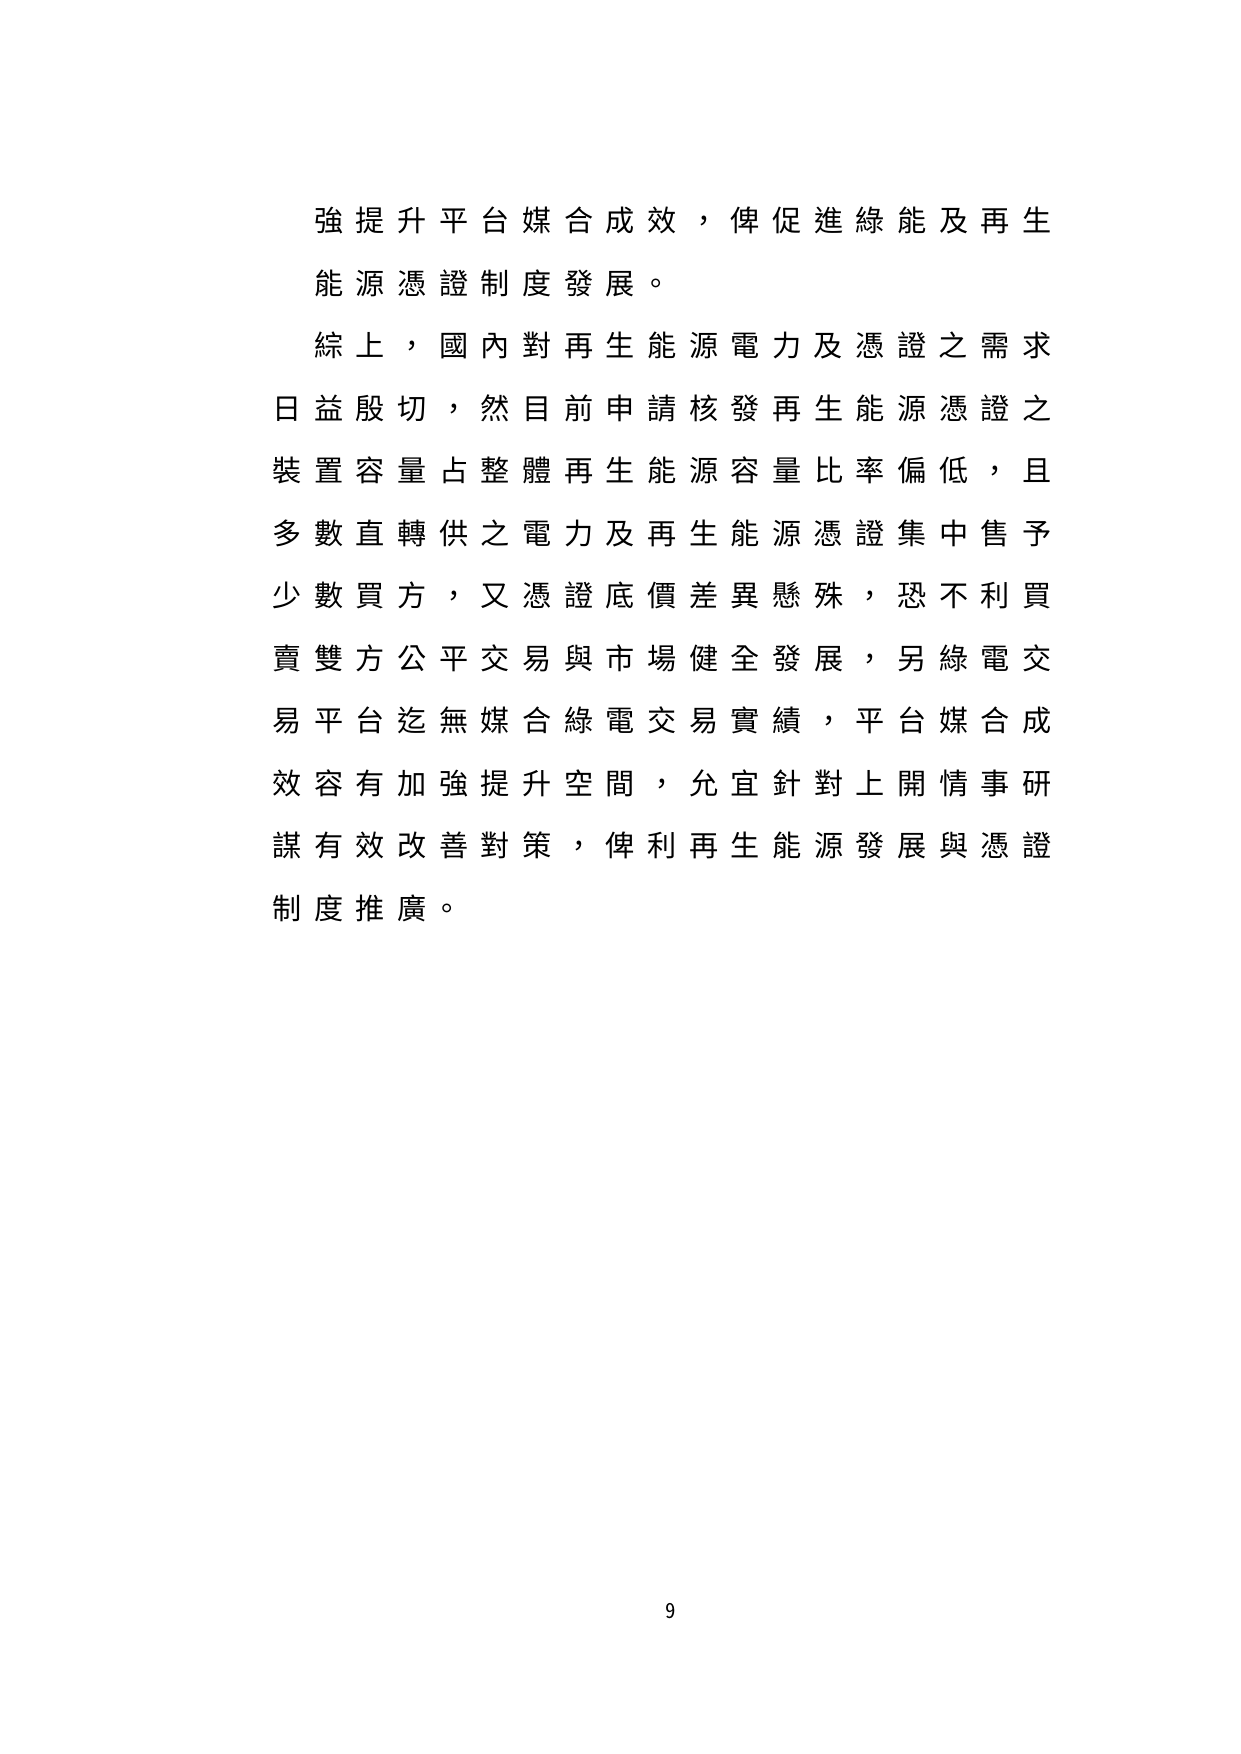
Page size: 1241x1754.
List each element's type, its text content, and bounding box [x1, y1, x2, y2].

text 按國家再生能源憑證中心公告資訊，截至111年6月28日止，完成交易之再生能源憑證已達125萬1,811張，惟其中透過綠電交易平台媒合交易者僅有自發自用再生能源憑證157筆、6,177張憑證，經過平台媒合成交之比率僅0.49%。至綠電交易部分則顯示「目前沒有任何資料」，反映自該中心綠電交易平台開始營運迄今，尚無再生能源買賣交易係經由該平台媒合者，平台媒合功能容有加強提升空間。管理機關允宜探究原因並研謀改善方案，加強提升平台媒合成效，俾促進綠能及再生能源憑證制度發展。 [271, 177, 1058, 302]
text 綜上，國內對再生能源電力及憑證之需求日益殷切，然目前申請核發再生能源憑證之裝置容量占整體再生能源容量比率偏低，且多數直轉供之電力及再生能源憑證集中售予少數買方，又憑證底價差異懸殊，恐不利買賣雙方公平交易與市場健全發展，另綠電交易平台迄無媒合綠電交易實績，平台媒合成效容有加強提升空間，允宜針對上開情事研謀有效改善對策，俾利再生能源發展與憑證制度推廣。 [242, 302, 1058, 927]
